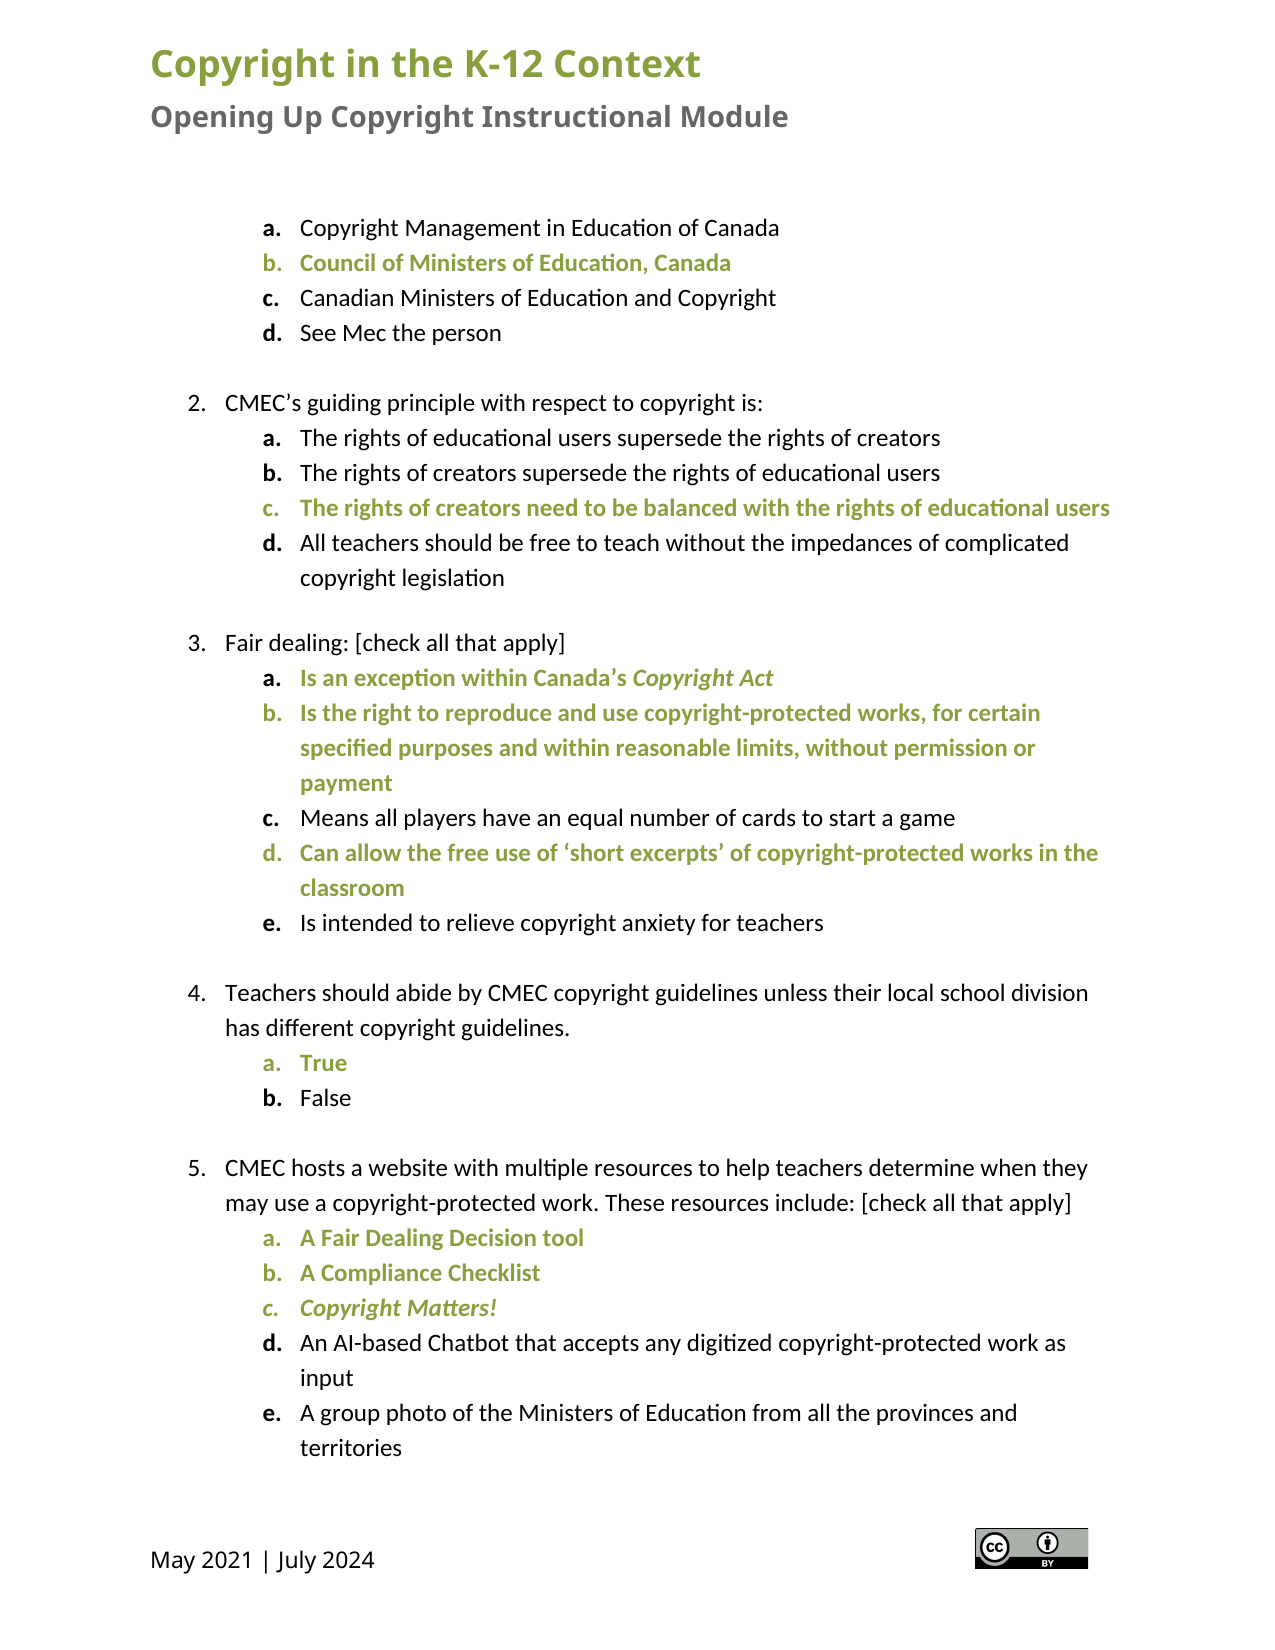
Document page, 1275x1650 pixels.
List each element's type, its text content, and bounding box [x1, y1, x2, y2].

list False [262, 1082, 1125, 1112]
list Can allow the free use of ‘short excerpts’ of copyright-protected works in the classroom [262, 837, 1125, 902]
list See Mec the person [262, 317, 1125, 347]
list All teachers should be free to teach without the impedances of complicated copyright legislation [262, 527, 1125, 592]
list A Compliance Checklist [262, 1257, 1125, 1287]
list CMEC hosts a website with multiple resources to help teachers determine when they may use a copyright-protected work. These resources include: [check all that apply] [187, 1152, 1125, 1217]
list Means all players have an equal number of cards to start a game [262, 802, 1125, 832]
list Copyright Management in Education of Canada [262, 212, 1125, 242]
list Copyright Matters! [262, 1292, 1125, 1322]
list Teachers should abide by CMEC copyright guidelines unless their local school division has different copyright guidelines. [187, 977, 1125, 1042]
list Is an exception within Canada’s Copyright Act [262, 662, 1125, 692]
list CMEC’s guiding principle with respect to copyright is: [187, 387, 1125, 417]
list The rights of educational users supersede the rights of creators [262, 422, 1125, 452]
list A group photo of the Ministers of Education from all the provinces and territories [262, 1397, 1125, 1462]
list True [262, 1047, 1125, 1077]
list Fair dealing: [check all that apply] [187, 627, 1125, 657]
list Is intended to relieve copyright anxiety for teachers [262, 907, 1125, 937]
list Council of Ministers of Education, Canada [262, 247, 1125, 277]
list Canadian Ministers of Education and Copyright [262, 282, 1125, 312]
picture [975, 1528, 1089, 1569]
list The rights of creators supersede the rights of educational users [262, 457, 1125, 487]
list Is the right to reproduce and use copyright-protected works, for certain specified purposes and within reasonable limits, without permission or payment [262, 697, 1125, 797]
list An AI-based Chatbot that accepts any digitized copyright-protected work as input [262, 1327, 1125, 1392]
list The rights of creators need to be balanced with the rights of educational users [262, 492, 1125, 522]
list A Fair Dealing Decision tool [262, 1222, 1125, 1252]
